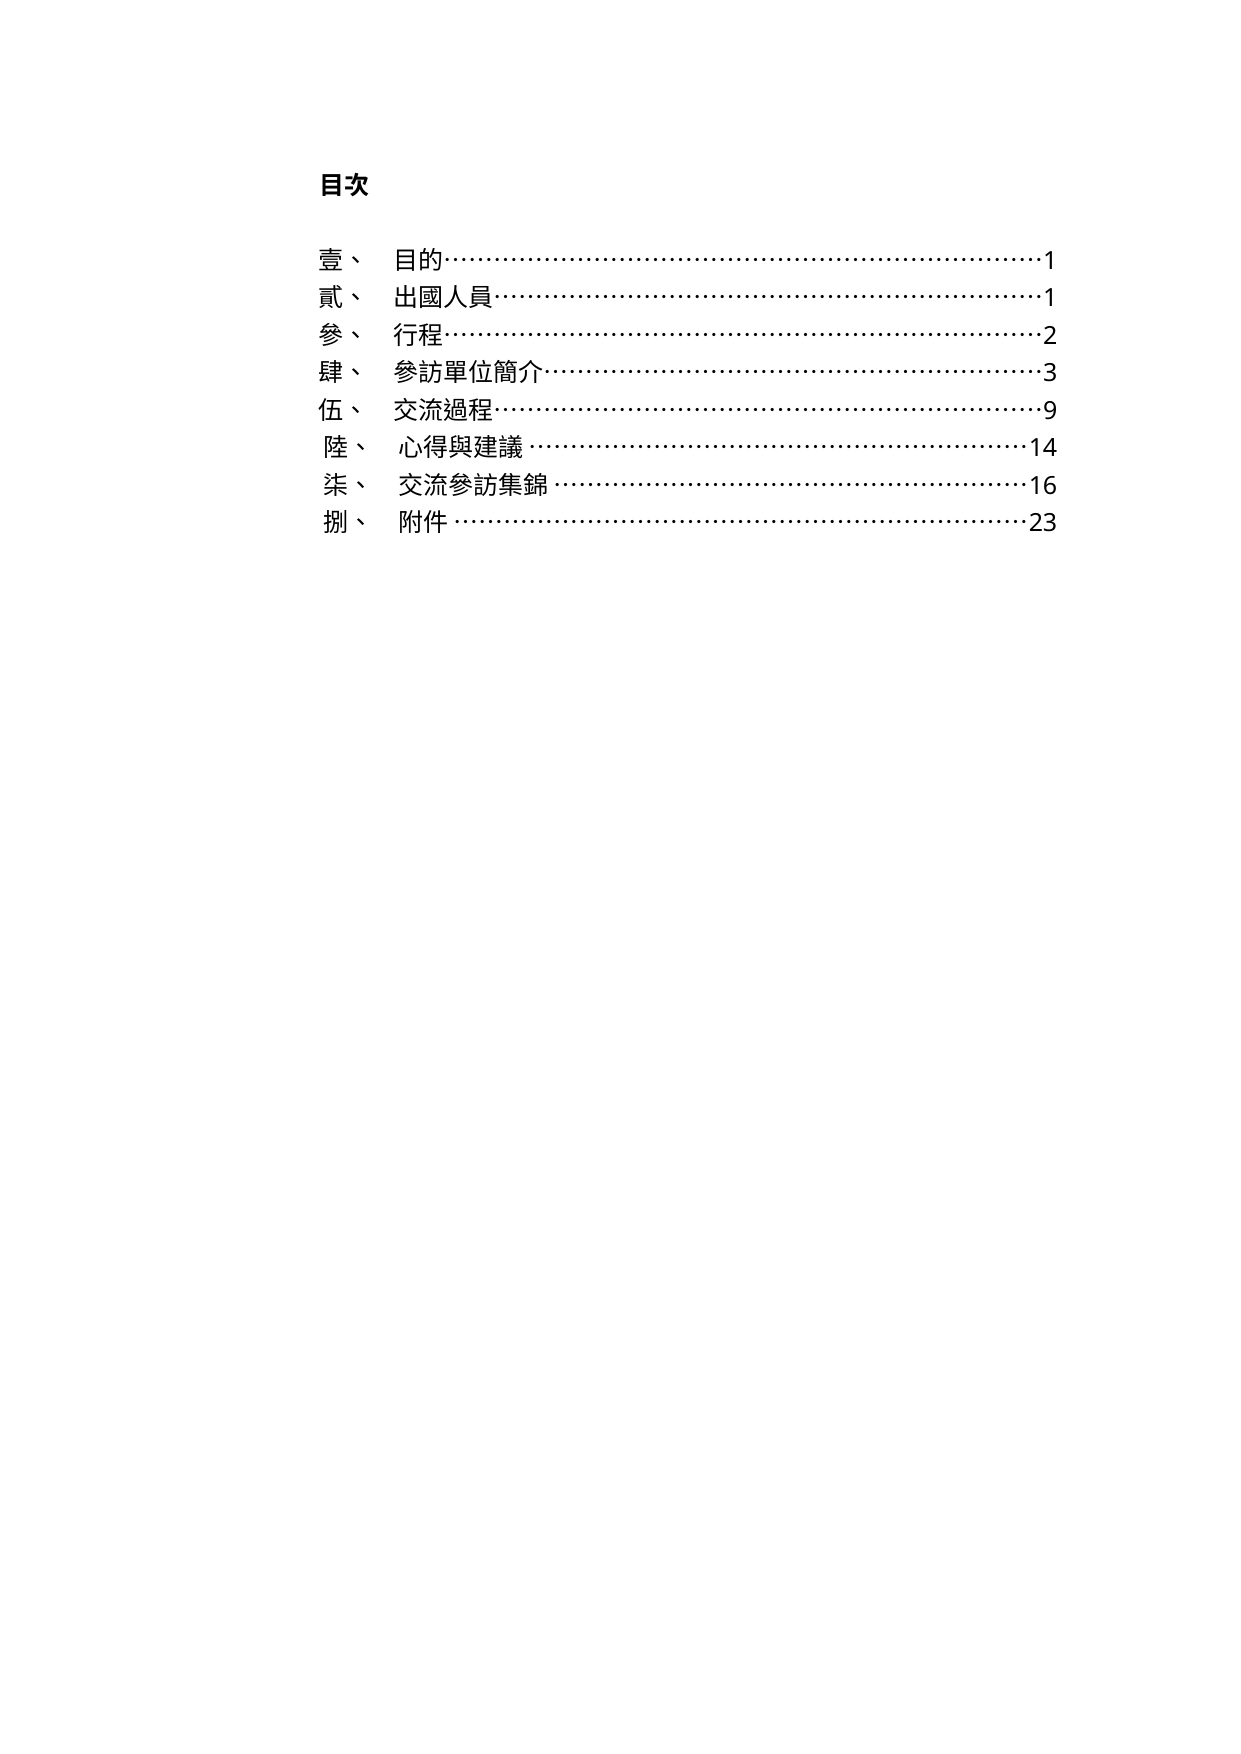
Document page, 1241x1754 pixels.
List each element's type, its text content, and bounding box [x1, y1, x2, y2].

list 交流過程…………………………………………………………9 [183, 389, 1057, 427]
list 目的………………………………………………………………1 [183, 239, 1057, 277]
list 交流參訪集錦 …………………………………………………16 [183, 464, 1057, 502]
text 目次 [183, 164, 1057, 202]
list 出國人員…………………………………………………………1 [183, 277, 1057, 314]
list 附件 ……………………………………………………………23 [183, 502, 1057, 539]
list 參訪單位簡介……………………………………………………3 [183, 352, 1057, 389]
list 心得與建議 ……………………………………………………14 [183, 427, 1057, 464]
list 行程………………………………………………………………2 [183, 314, 1057, 352]
